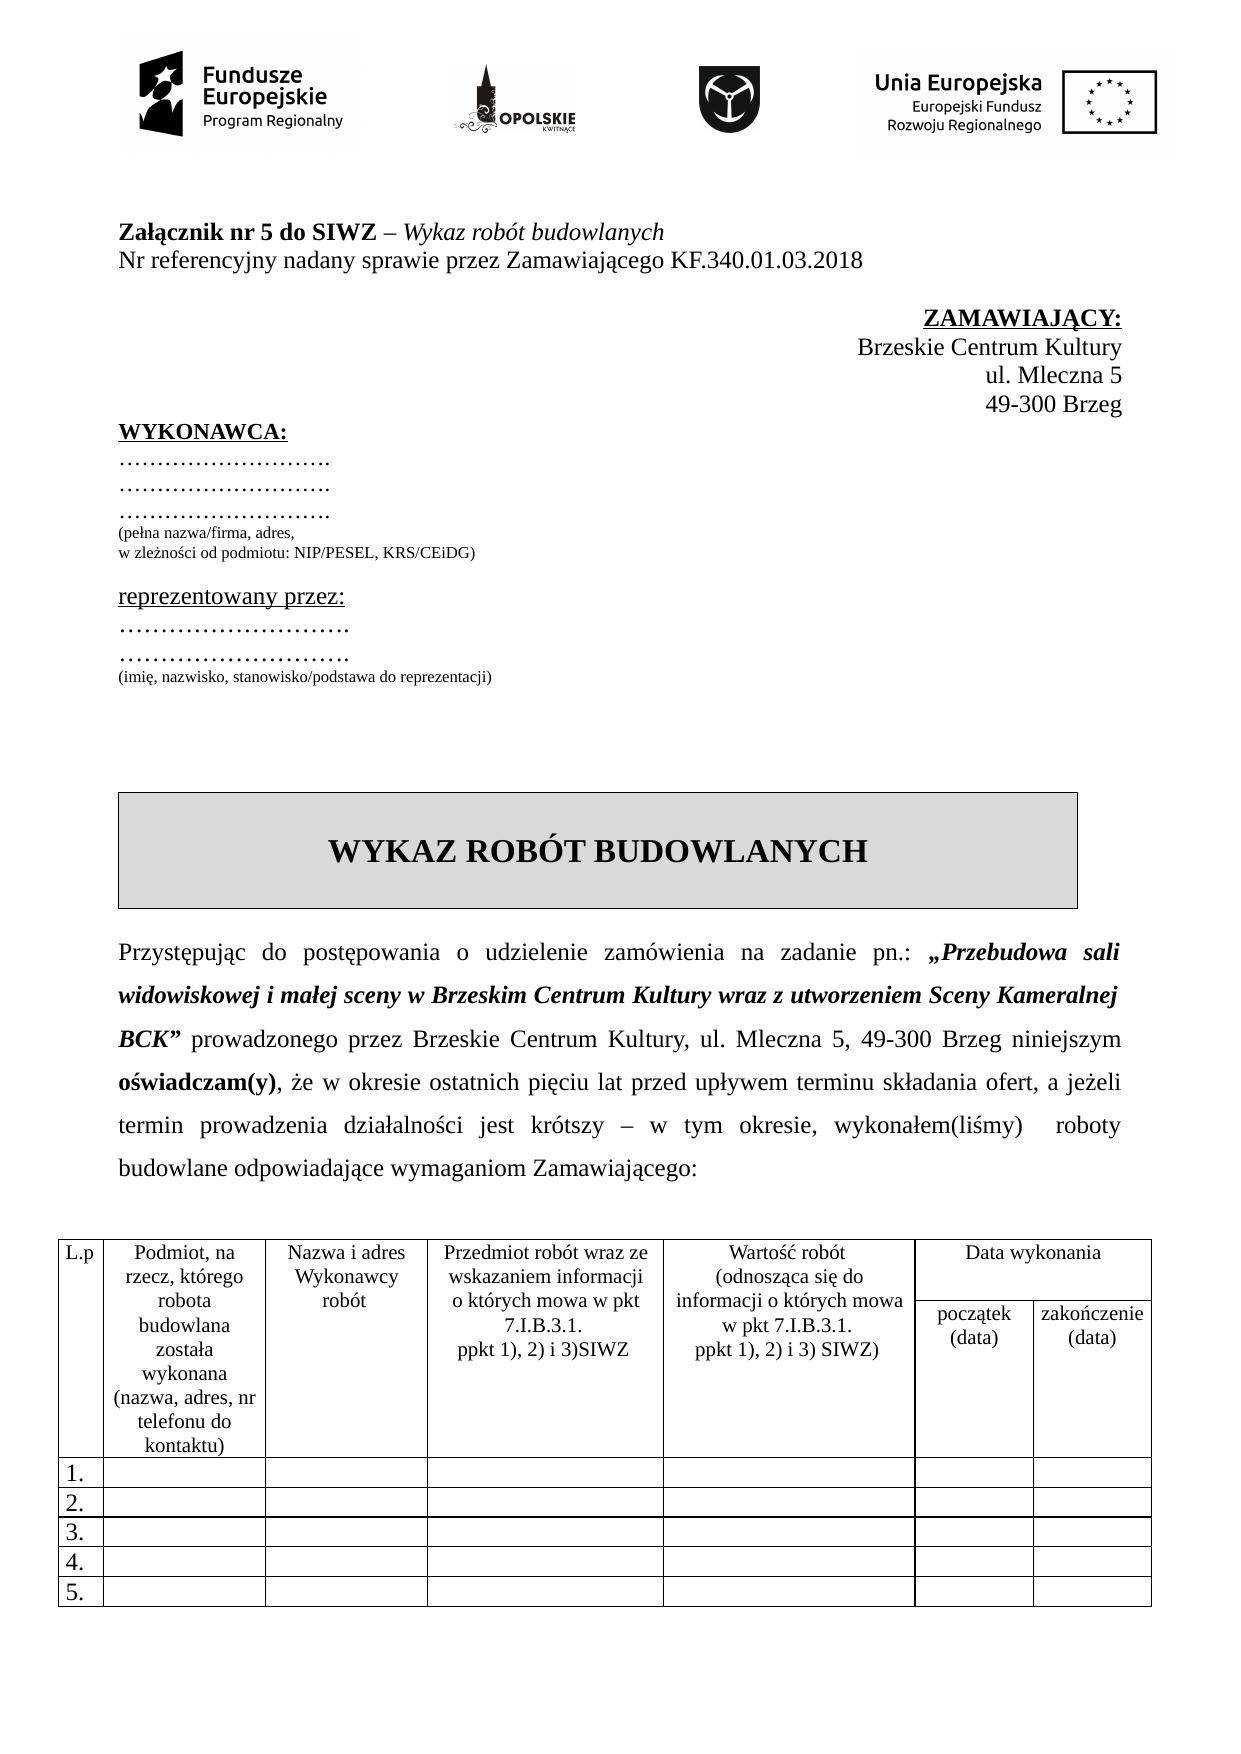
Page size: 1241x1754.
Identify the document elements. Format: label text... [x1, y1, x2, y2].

table_cell [916, 1577, 1033, 1606]
table_cell [428, 1518, 663, 1546]
table_cell [1034, 1488, 1151, 1516]
table_cell [664, 1547, 914, 1576]
table_cell [266, 1547, 427, 1576]
table_cell 3. [59, 1518, 103, 1546]
table_cell [104, 1577, 265, 1606]
text (imię, nazwisko, stanowisko/podstawa do reprezentacji) [118, 667, 1122, 686]
table_header Przedmiot robót wraz ze wskazaniem informacji o których mowa w pkt 7.I.B.3.1. ppkt 1), 2) i 3)SIWZ [428, 1240, 663, 1457]
table_cell [266, 1488, 427, 1516]
table_cell początek (data) [916, 1301, 1033, 1457]
table_cell [916, 1488, 1033, 1516]
text Brzeskie Centrum Kultury [118, 332, 1122, 360]
text ul. Mleczna 5 [118, 360, 1122, 389]
table_cell [664, 1518, 914, 1546]
table_header L.p [59, 1240, 103, 1457]
table_cell [1034, 1518, 1151, 1546]
table_header Nazwa i adres Wykonawcy robót [266, 1240, 427, 1457]
table_cell [266, 1577, 427, 1606]
table_cell [1034, 1577, 1151, 1606]
table_cell [916, 1547, 1033, 1576]
text ZAMAWIAJĄCY: [118, 303, 1122, 332]
table_cell [664, 1577, 914, 1606]
table_header WYKAZ ROBÓT BUDOWLANYCH [119, 793, 1077, 908]
table_header Data wykonania [916, 1240, 1151, 1300]
table_cell 2. [59, 1488, 103, 1516]
table_cell 1. [59, 1458, 103, 1487]
table_cell [1034, 1547, 1151, 1576]
text ………………………. [118, 638, 1122, 667]
text 49-300 Brzeg [118, 389, 1122, 418]
text (pełna nazwa/firma, adres, [118, 523, 1122, 542]
table_cell [104, 1547, 265, 1576]
table_header Wartość robót (odnosząca się do informacji o których mowa w pkt 7.I.B.3.1. ppkt 1), 2) i 3) SIWZ) [664, 1240, 914, 1457]
text ………………………. [118, 471, 1122, 497]
text reprezentowany przez: [118, 581, 1122, 609]
text ………………………. [118, 497, 1122, 523]
table_cell [428, 1458, 663, 1487]
table_cell [916, 1458, 1033, 1487]
table_cell [104, 1488, 265, 1516]
text w zleżności od podmiotu: NIP/PESEL, KRS/CEiDG) [118, 542, 1122, 562]
table_header Podmiot, na rzecz, którego robota budowlana została wykonana (nazwa, adres, nr telefonu do kontaktu) [104, 1240, 265, 1457]
table_cell 5. [59, 1577, 103, 1606]
table_cell [664, 1458, 914, 1487]
text ………………………. [118, 609, 1122, 638]
table_cell [428, 1547, 663, 1576]
table_cell [104, 1518, 265, 1546]
table_cell [266, 1458, 427, 1487]
text WYKONAWCA: [118, 418, 1122, 444]
text Nr referencyjny nadany sprawie przez Zamawiającego KF.340.01.03.2018 [118, 245, 1122, 274]
text Załącznik nr 5 do SIWZ – Wykaz robót budowlanych [118, 217, 1122, 245]
table_cell [266, 1518, 427, 1546]
table_cell [428, 1488, 663, 1516]
table_cell [1034, 1458, 1151, 1487]
table_cell [428, 1577, 663, 1606]
table_cell [916, 1518, 1033, 1546]
text ………………………. [118, 444, 1122, 471]
table_cell 4. [59, 1547, 103, 1576]
table_cell [104, 1458, 265, 1487]
table_cell [664, 1488, 914, 1516]
text Przystępując do postępowania o udzielenie zamówienia na zadanie pn.: „Przebudowa sali widowiskowej i małej sceny w Brzeskim Centrum Kultury wraz z utworzeniem Sceny Kameralnej BCK” prowadzonego przez Brzeskie Centrum Kultury, ul. Mleczna 5, 49-300 Brzeg niniejszym oświadczam(y), że w okresie ostatnich pięciu lat przed upływem terminu składania ofert, a jeżeli termin prowadzenia działalności jest krótszy – w tym okresie, wykonałem(liśmy) roboty budowlane odpowiadające wymaganiom Zamawiającego: [118, 937, 1122, 1182]
table_cell zakończenie (data) [1034, 1301, 1151, 1457]
